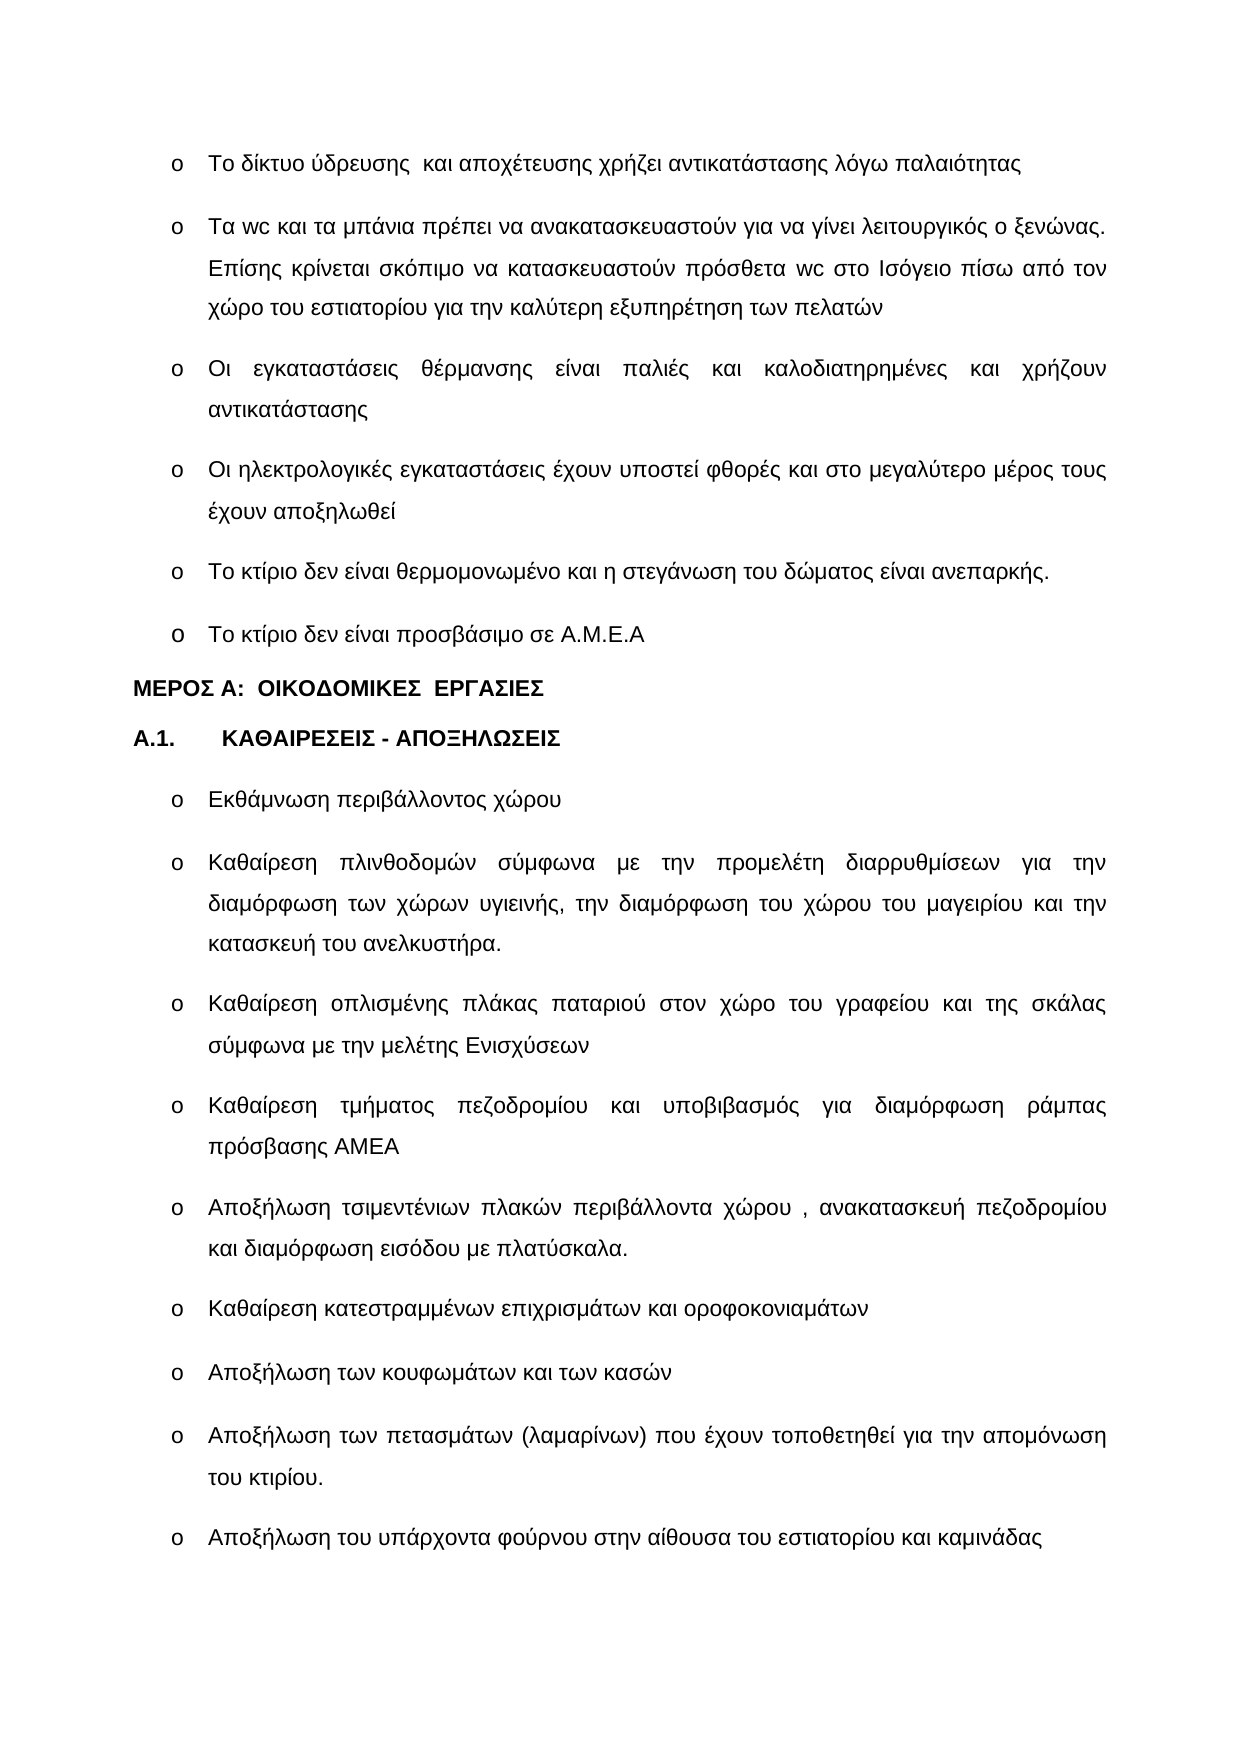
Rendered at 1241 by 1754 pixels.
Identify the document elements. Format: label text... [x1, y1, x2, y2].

list Εκθάμνωση περιβάλλοντος χώρου [170, 786, 1107, 814]
subtitle Το κτίριο δεν είναι προσβάσιμο σε Α.Μ.Ε.Α [170, 621, 1107, 650]
list Αποξήλωση των κουφωμάτων και των κασών [170, 1359, 1107, 1387]
subtitle ΜΕΡΟΣ Α: ΟΙΚΟΔΟΜΙΚΕΣ ΕΡΓΑΣΙΕΣ [133, 675, 1107, 702]
list Καθαίρεση πλινθοδομών σύμφωνα με την προμελέτη διαρρυθμίσεων για την διαμόρφωση των χώρων υγιεινής, την διαμόρφωση του χώρου του μαγειρίου και την κατασκευή του ανελκυστήρα. [170, 849, 1107, 956]
list Καθαίρεση κατεστραμμένων επιχρισμάτων και οροφοκονιαμάτων [170, 1295, 1107, 1324]
list Αποξήλωση τσιμεντένιων πλακών περιβάλλοντα χώρου , ανακατασκευή πεζοδρομίου και διαμόρφωση εισόδου με πλατύσκαλα. [170, 1194, 1107, 1261]
list Καθαίρεση οπλισμένης πλάκας παταριού στον χώρο του γραφείου και της σκάλας σύμφωνα με την μελέτης Ενισχύσεων [170, 990, 1107, 1058]
list Αποξήλωση του υπάρχοντα φούρνου στην αίθουσα του εστιατορίου και καμινάδας [170, 1524, 1107, 1552]
list Οι εγκαταστάσεις θέρμανσης είναι παλιές και καλοδιατηρημένες και χρήζουν αντικατάστασης [170, 354, 1107, 422]
list Το δίκτυο ύδρευσης και αποχέτευσης χρήζει αντικατάστασης λόγω παλαιότητας [170, 150, 1107, 178]
list Καθαίρεση τμήματος πεζοδρομίου και υποβιβασμός για διαμόρφωση ράμπας πρόσβασης ΑΜΕΑ [170, 1092, 1107, 1160]
list Αποξήλωση των πετασμάτων (λαμαρίνων) που έχουν τοποθετηθεί για την απομόνωση του κτιρίου. [170, 1422, 1107, 1490]
list Οι ηλεκτρολογικές εγκαταστάσεις έχουν υποστεί φθορές και στο μεγαλύτερο μέρος τους έχουν αποξηλωθεί [170, 456, 1107, 524]
text A.1. ΚΑΘΑΙΡΕΣΕΙΣ - ΑΠΟΞΗΛΩΣΕΙΣ [133, 725, 1107, 752]
list Τα wc και τα μπάνια πρέπει να ανακατασκευαστούν για να γίνει λειτουργικός ο ξενώνας. Επίσης κρίνεται σκόπιμο να κατασκευαστούν πρόσθετα wc στο Ισόγειο πίσω από τον χώρο του εστιατορίου για την καλύτερη εξυπηρέτηση των πελατών [170, 213, 1107, 321]
list Το κτίριο δεν είναι θερμομονωμένο και η στεγάνωση του δώματος είναι ανεπαρκής. [170, 558, 1107, 586]
